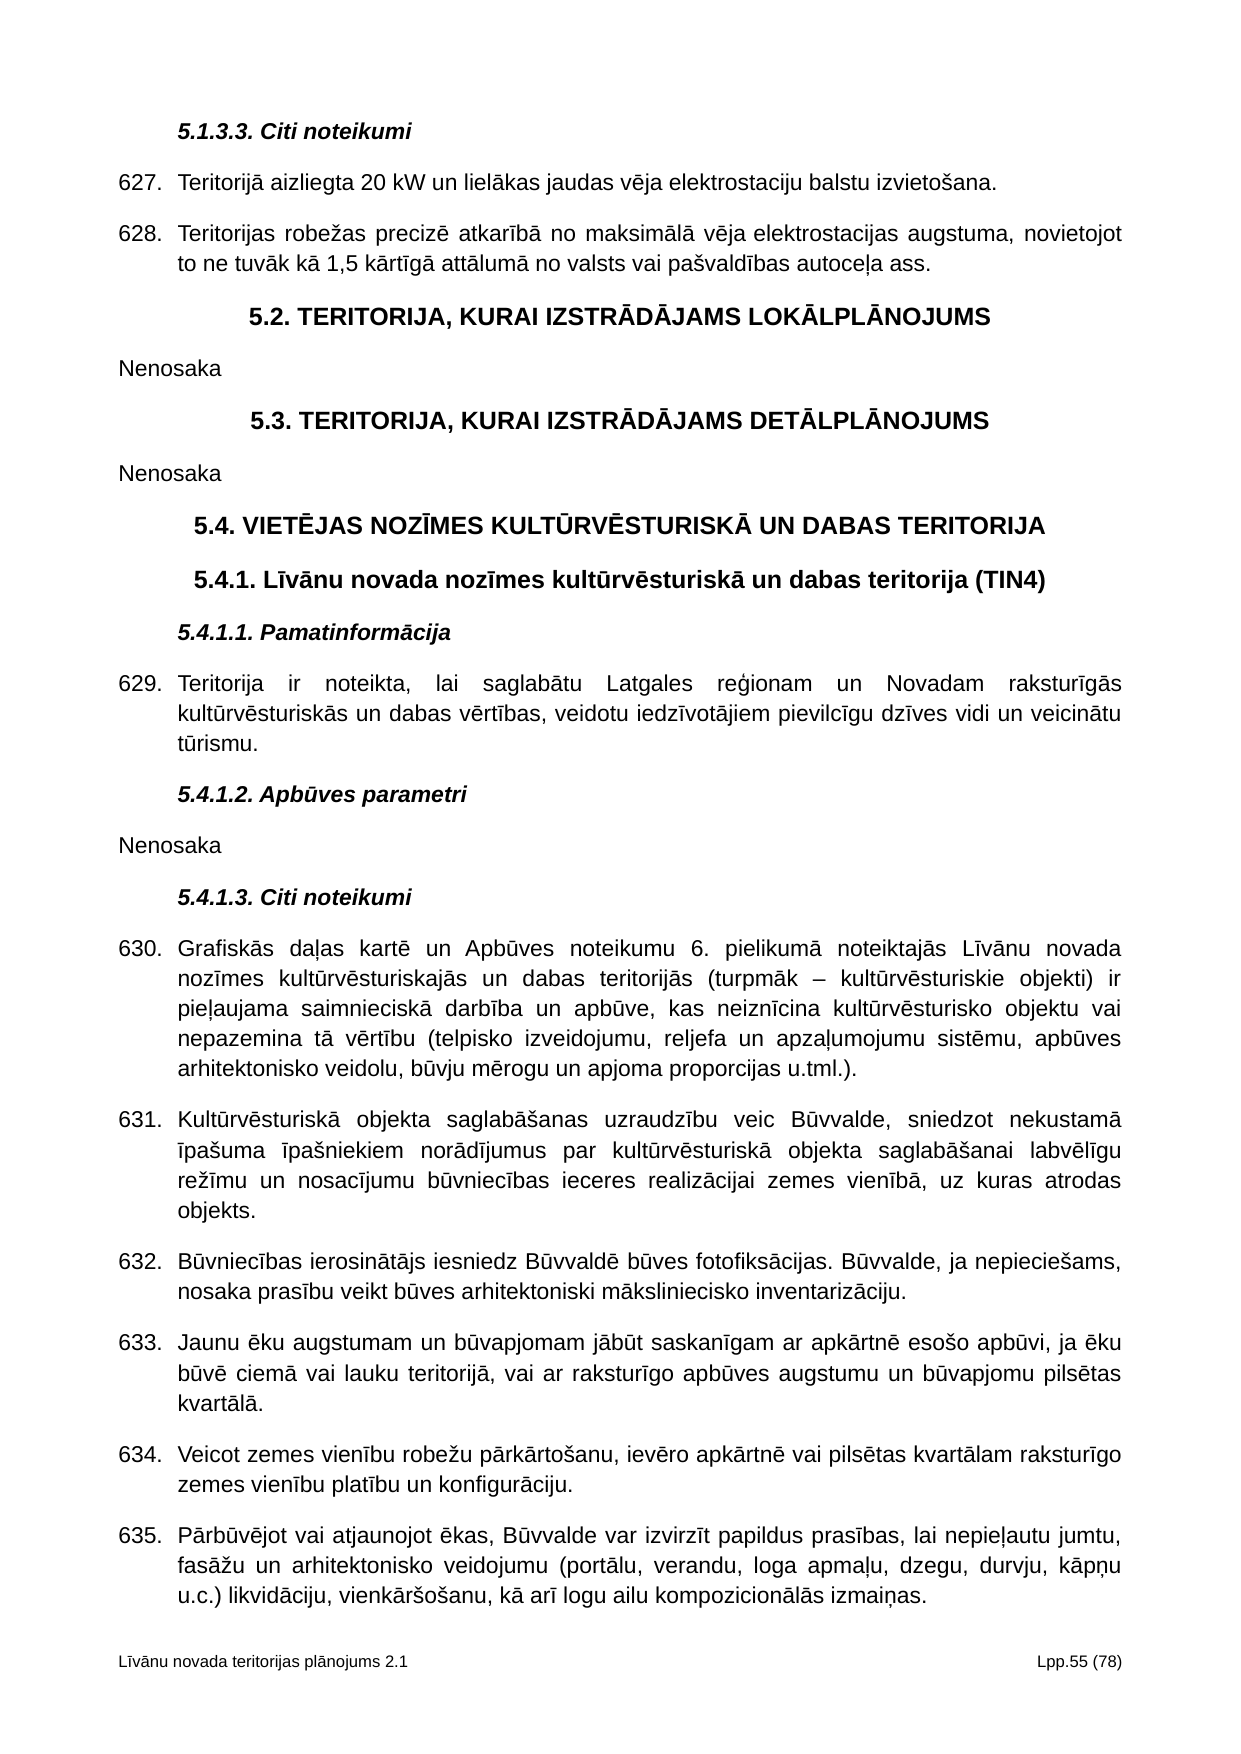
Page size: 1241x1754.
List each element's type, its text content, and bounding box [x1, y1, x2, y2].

text Nenosaka [118, 832, 1122, 859]
text 635. Pārbūvējot vai atjaunojot ēkas, Būvvalde var izvirzīt papildus prasības, lai nepieļautu jumtu, fasāžu un arhitektonisko veidojumu (portālu, verandu, loga apmaļu, dzegu, durvju, kāpņu u.c.) likvidāciju, vienkāršošanu, kā arī logu ailu kompozicionālās izmaiņas. [118, 1522, 1122, 1609]
text 628. Teritorijas robežas precizē atkarībā no maksimālā vēja elektrostacijas augstuma, novietojot to ne tuvāk kā 1,5 kārtīgā attālumā no valsts vai pašvaldības autoceļa ass. [118, 220, 1122, 277]
text Nenosaka [118, 460, 1122, 487]
text 632. Būvniecības ierosinātājs iesniedz Būvvaldē būves fotofiksācijas. Būvvalde, ja nepieciešams, nosaka prasību veikt būves arhitektoniski māksliniecisko inventarizāciju. [118, 1248, 1122, 1305]
subtitle 5.4.1.3. Citi noteikumi [177, 883, 1122, 910]
text 627. Teritorijā aizliegta 20 kW un lielākas jaudas vēja elektrostaciju balstu izvietošana. [118, 169, 1122, 196]
subtitle 5.2. Teritorija, kurai izstrādājams lokālplānojums [118, 301, 1122, 330]
text 631. Kultūrvēsturiskā objekta saglabāšanas uzraudzību veic Būvvalde, sniedzot nekustamā īpašuma īpašniekiem norādījumus par kultūrvēsturiskā objekta saglabāšanai labvēlīgu režīmu un nosacījumu būvniecības ieceres realizācijai zemes vienībā, uz kuras atrodas objekts. [118, 1106, 1122, 1223]
subtitle 5.1.3.3. Citi noteikumi [177, 118, 1122, 144]
subtitle 5.4. Vietējas nozīmes kultūrvēsturiskā un dabas teritorija [118, 511, 1122, 540]
subtitle 5.4.1.2. Apbūves parametri [177, 781, 1122, 808]
text 633. Jaunu ēku augstumam un būvapjomam jābūt saskanīgam ar apkārtnē esošo apbūvi, ja ēku būvē ciemā vai lauku teritorijā, vai ar raksturīgo apbūves augstumu un būvapjomu pilsētas kvartālā. [118, 1329, 1122, 1416]
subtitle 5.3. Teritorija, kurai izstrādājams detālplānojums [118, 406, 1122, 435]
text 629. Teritorija ir noteikta, lai saglabātu Latgales reģionam un Novadam raksturīgās kultūrvēsturiskās un dabas vērtības, veidotu iedzīvotājiem pievilcīgu dzīves vidi un veicinātu tūrismu. [118, 670, 1122, 757]
text Nenosaka [118, 355, 1122, 382]
subtitle 5.4.1. Līvānu novada nozīmes kultūrvēsturiskā un dabas teritorija (TIN4) [118, 565, 1122, 594]
subtitle 5.4.1.1. Pamatinformācija [177, 619, 1122, 645]
text 634. Veicot zemes vienību robežu pārkārtošanu, ievēro apkārtnē vai pilsētas kvartālam raksturīgo zemes vienību platību un konfigurāciju. [118, 1441, 1122, 1497]
text 630. Grafiskās daļas kartē un Apbūves noteikumu 6. pielikumā noteiktajās Līvānu novada nozīmes kultūrvēsturiskajās un dabas teritorijās (turpmāk – kultūrvēsturiskie objekti) ir pieļaujama saimnieciskā darbība un apbūve, kas neiznīcina kultūrvēsturisko objektu vai nepazemina tā vērtību (telpisko izveidojumu, reljefa un apzaļumojumu sistēmu, apbūves arhitektonisko veidolu, būvju mērogu un apjoma proporcijas u.tml.). [118, 934, 1122, 1082]
